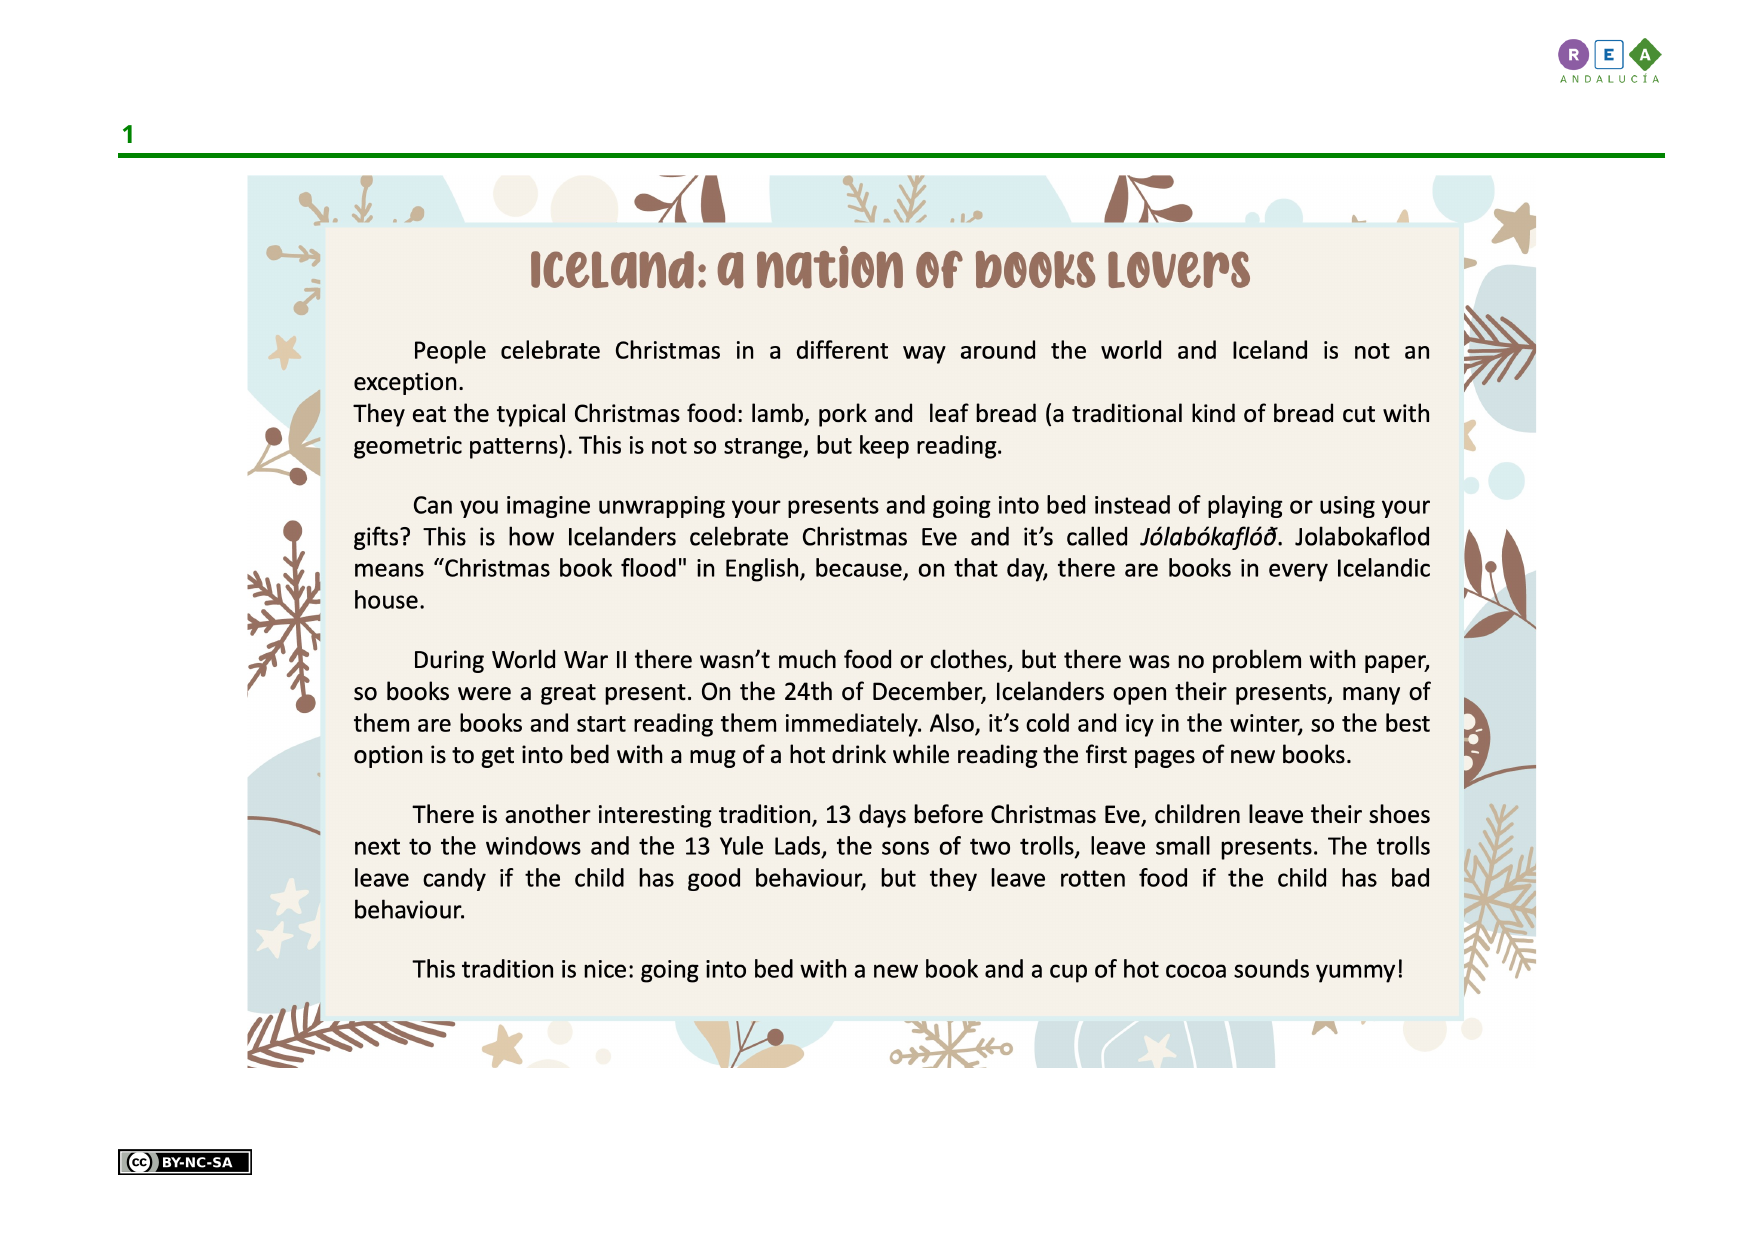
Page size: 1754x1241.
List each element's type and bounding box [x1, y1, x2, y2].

picture [247, 175, 1537, 1068]
picture [118, 1149, 536, 1184]
picture [1553, 33, 1666, 88]
